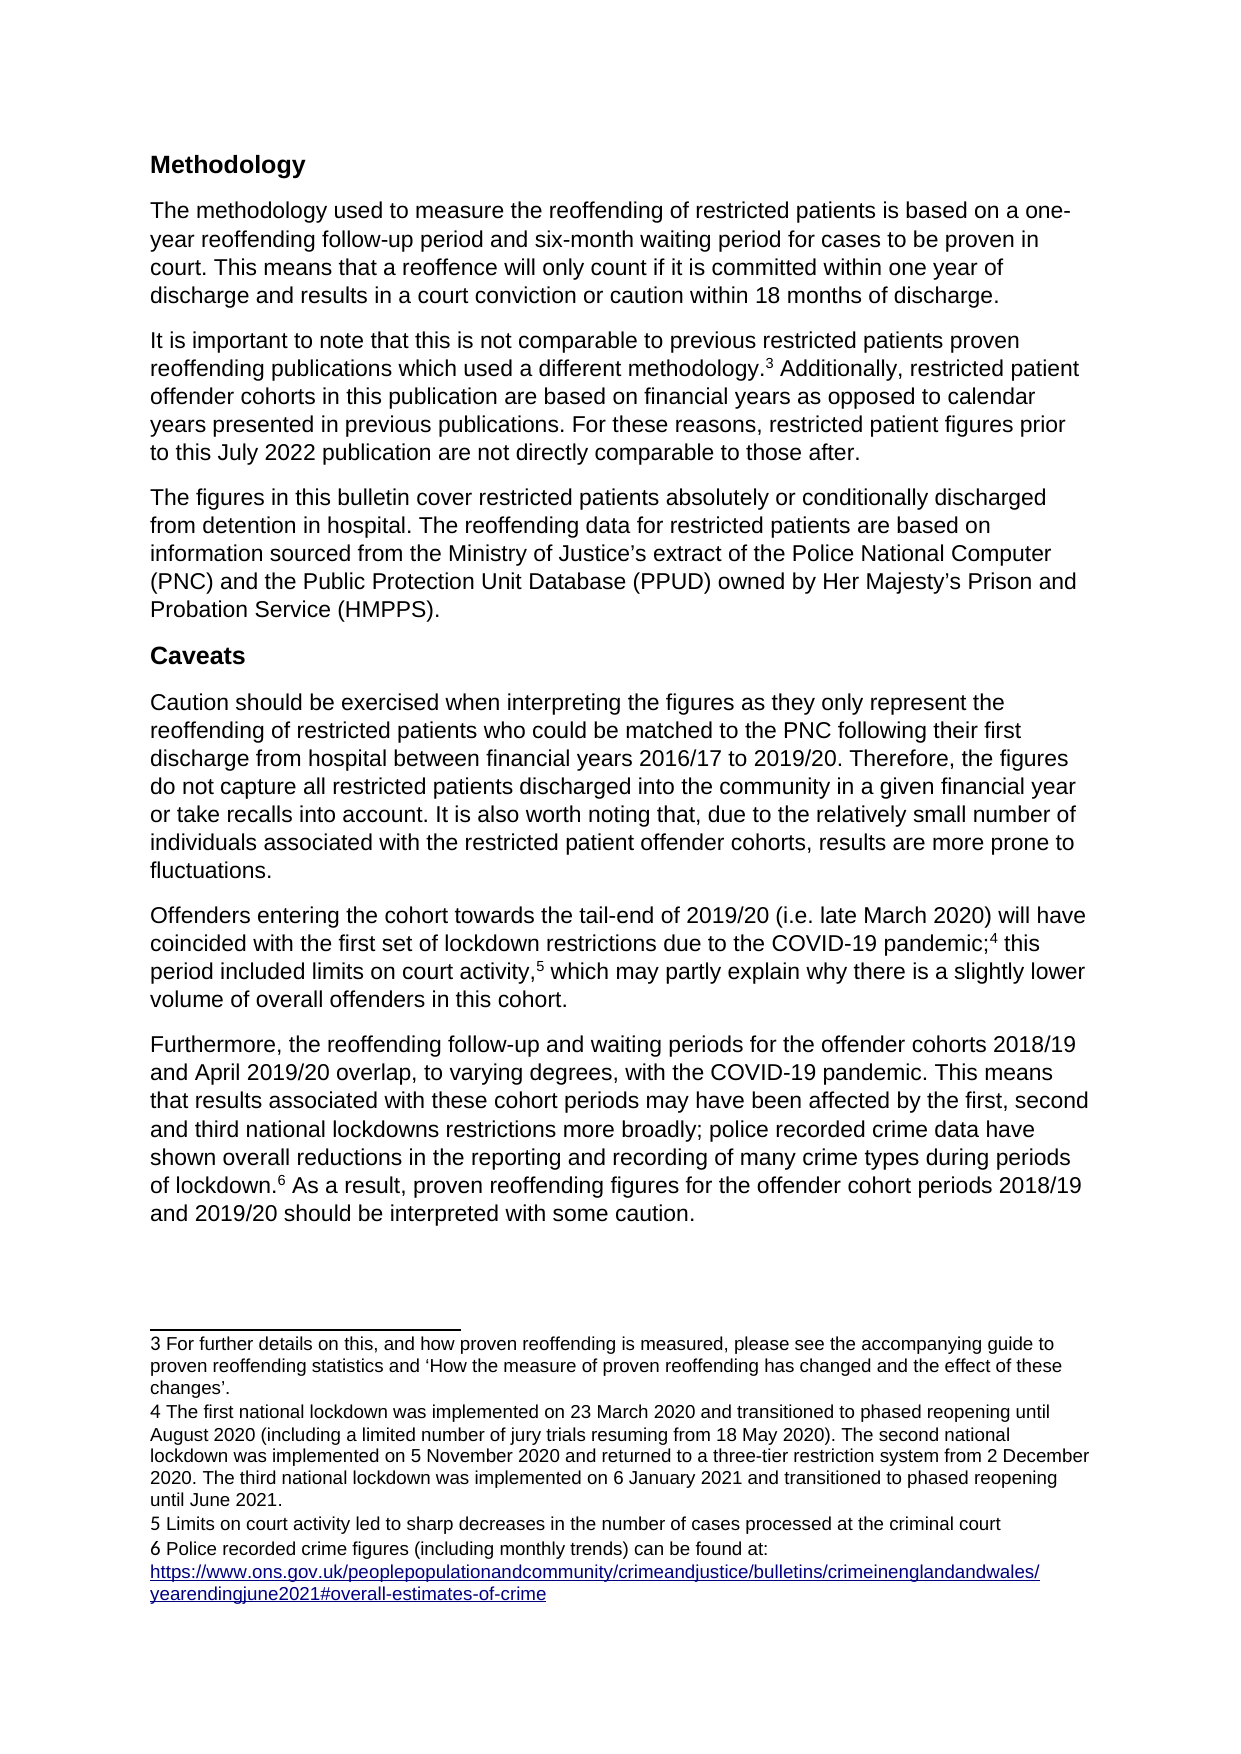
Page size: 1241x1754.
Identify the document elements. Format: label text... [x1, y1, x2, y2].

text Caveats [150, 641, 1090, 670]
text Caution should be exercised when interpreting the figures as they only represent the reoffending of restricted patients who could be matched to the PNC following their first discharge from hospital between financial years 2016/17 to 2019/20. Therefore, the figures do not capture all restricted patients discharged into the community in a given financial year or take recalls into account. It is also worth noting that, due to the relatively small number of individuals associated with the restricted patient offender cohorts, results are more prone to fluctuations. [150, 688, 1090, 884]
text It is important to note that this is not comparable to previous restricted patients proven reoffending publications which used a different methodology. Additionally, restricted patient offender cohorts in this publication are based on financial years as opposed to calendar years presented in previous publications. For these reasons, restricted patient figures prior to this July 2022 publication are not directly comparable to those after. [150, 327, 1090, 465]
text For further details on this, and how proven reoffending is measured, please see the accompanying guide to proven reoffending statistics and ‘How the measure of proven reoffending has changed and the effect of these changes’. [150, 1330, 1090, 1398]
text Methodology [150, 150, 1090, 179]
text The first national lockdown was implemented on 23 March 2020 and transitioned to phased reopening until August 2020 (including a limited number of jury trials resuming from 18 May 2020). The second national lockdown was implemented on 5 November 2020 and returned to a three-tier restriction system from 2 December 2020. The third national lockdown was implemented on 6 January 2021 and transitioned to phased reopening until June 2021. [150, 1398, 1090, 1510]
text Offenders entering the cohort towards the tail-end of 2019/20 (i.e. late March 2020) will have coincided with the first set of lockdown restrictions due to the COVID-19 pandemic; this period included limits on court activity, which may partly explain why there is a slightly lower volume of overall offenders in this cohort. [150, 902, 1090, 1013]
text The methodology used to measure the reoffending of restricted patients is based on a one-year reoffending follow-up period and six-month waiting period for cases to be proven in court. This means that a reoffence will only count if it is committed within one year of discharge and results in a court conviction or caution within 18 months of discharge. [150, 197, 1090, 308]
text The figures in this bulletin cover restricted patients absolutely or conditionally discharged from detention in hospital. The reoffending data for restricted patients are based on information sourced from the Ministry of Justice’s extract of the Police National Computer (PNC) and the Public Protection Unit Database (PPUD) owned by Her Majesty’s Prison and Probation Service (HMPPS). [150, 484, 1090, 623]
text Furthermore, the reoffending follow-up and waiting periods for the offender cohorts 2018/19 and April 2019/20 overlap, to varying degrees, with the COVID-19 pandemic. This means that results associated with these cohort periods may have been affected by the first, second and third national lockdowns restrictions more broadly; police recorded crime data have shown overall reductions in the reporting and recording of many crime types during periods of lockdown. As a result, proven reoffending figures for the offender cohort periods 2018/19 and 2019/20 should be interpreted with some caution. [150, 1031, 1090, 1226]
text Limits on court activity led to sharp decreases in the number of cases processed at the criminal court [150, 1510, 1090, 1535]
text Police recorded crime figures (including monthly trends) can be found at: https://www.ons.gov.uk/peoplepopulationandcommunity/crimeandjustice/bulletins/crimeinenglandandwales/yearendingjune2021#overall-estimates-of-crime [150, 1535, 1090, 1604]
